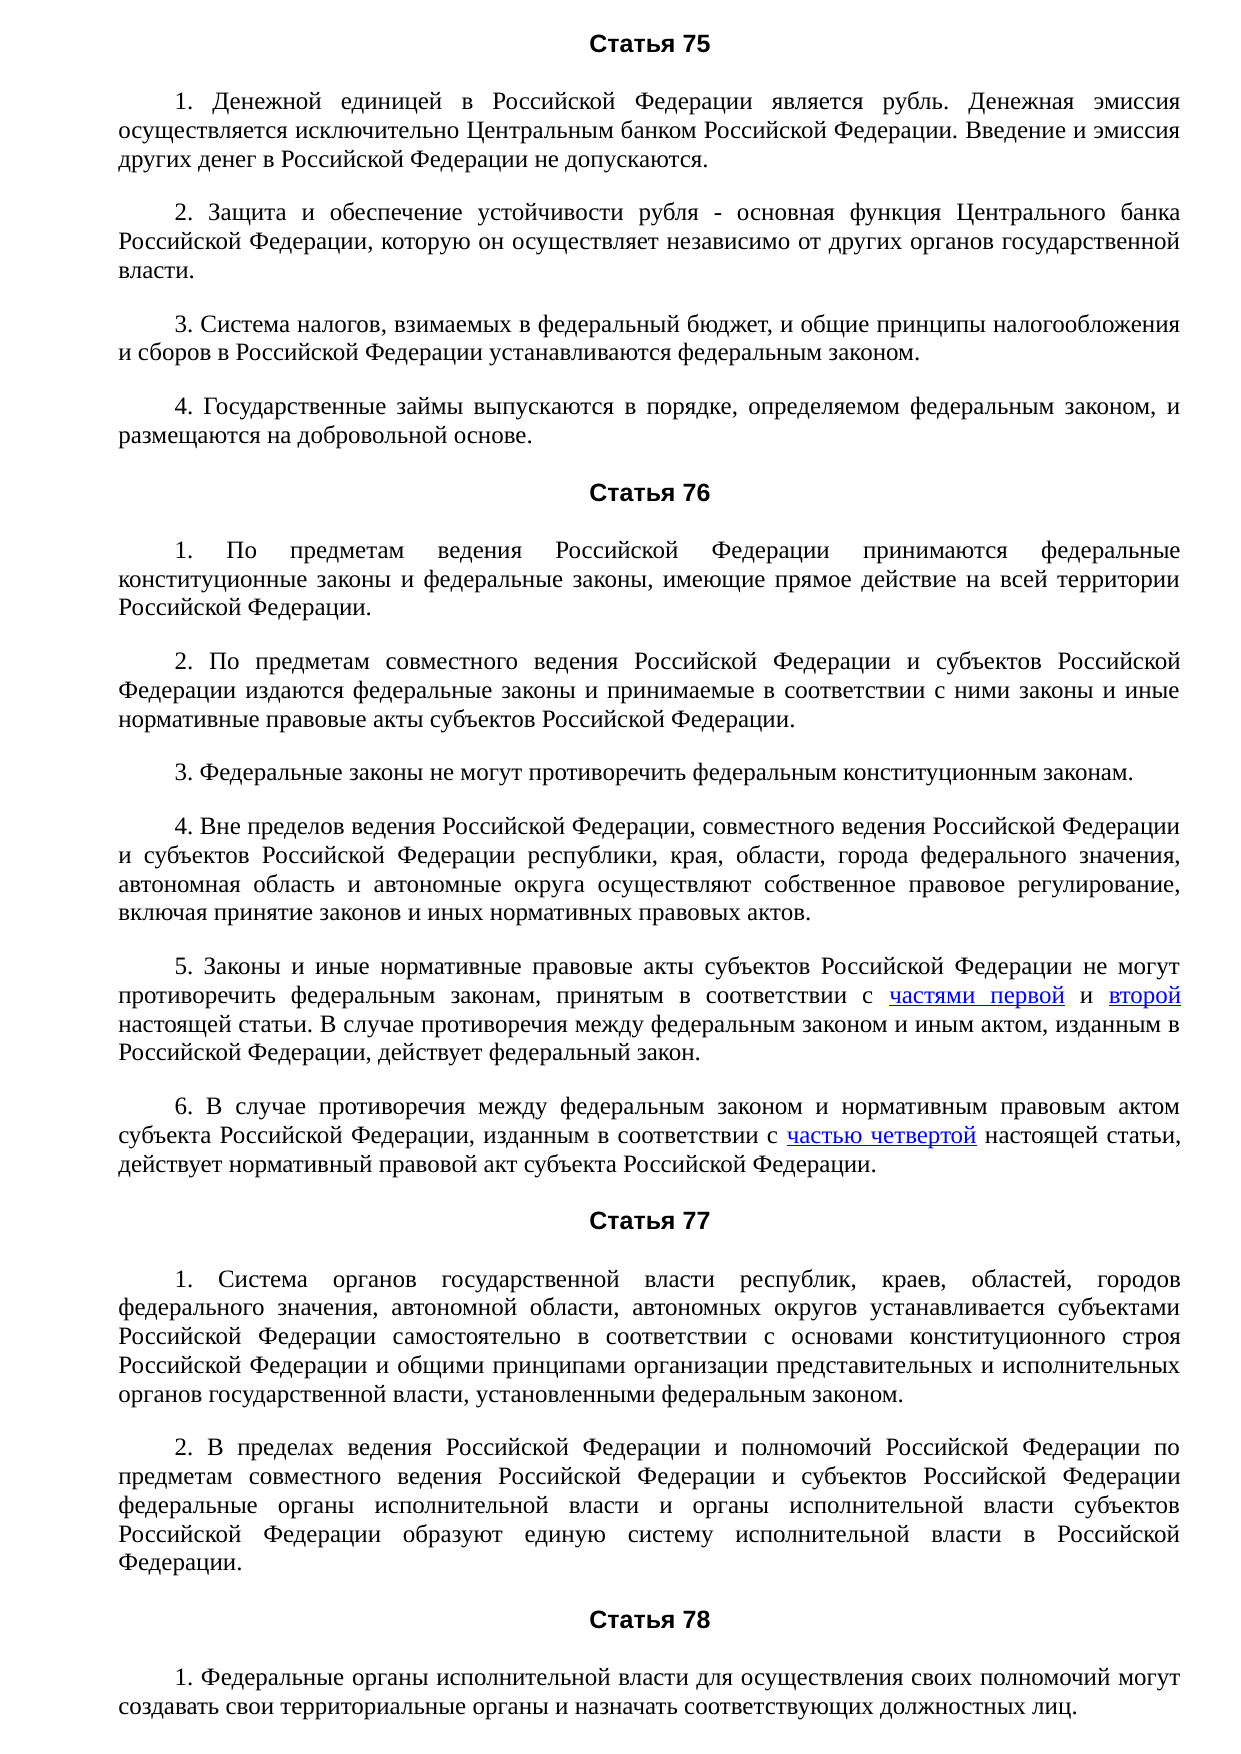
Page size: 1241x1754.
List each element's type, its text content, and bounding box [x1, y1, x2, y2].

text 2. Защита и обеспечение устойчивости рубля - основная функция Центрального банка Российской Федерации, которую он осуществляет независимо от других органов государственной власти. [118, 197, 1181, 284]
text 1. Система органов государственной власти республик, краев, областей, городов федерального значения, автономной области, автономных округов устанавливается субъектами Российской Федерации самостоятельно в соответствии с основами конституционного строя Российской Федерации и общими принципами организации представительных и исполнительных органов государственной власти, установленными федеральным законом. [118, 1264, 1181, 1407]
text 6. В случае противоречия между федеральным законом и нормативным правовым актом субъекта Российской Федерации, изданным в соответствии с частью четвертой настоящей статьи, действует нормативный правовой акт субъекта Российской Федерации. [118, 1091, 1181, 1177]
title Статья 75 [118, 29, 1181, 57]
title Статья 78 [118, 1605, 1181, 1634]
text 2. В пределах ведения Российской Федерации и полномочий Российской Федерации по предметам совместного ведения Российской Федерации и субъектов Российской Федерации федеральные органы исполнительной власти и органы исполнительной власти субъектов Российской Федерации образуют единую систему исполнительной власти в Российской Федерации. [118, 1432, 1181, 1576]
text 2. По предметам совместного ведения Российской Федерации и субъектов Российской Федерации издаются федеральные законы и принимаемые в соответствии с ними законы и иные нормативные правовые акты субъектов Российской Федерации. [118, 646, 1181, 732]
text 4. Вне пределов ведения Российской Федерации, совместного ведения Российской Федерации и субъектов Российской Федерации республики, края, области, города федерального значения, автономная область и автономные округа осуществляют собственное правовое регулирование, включая принятие законов и иных нормативных правовых актов. [118, 811, 1181, 926]
text 3. Федеральные законы не могут противоречить федеральным конституционным законам. [118, 757, 1181, 786]
title Статья 77 [118, 1206, 1181, 1235]
text 5. Законы и иные нормативные правовые акты субъектов Российской Федерации не могут противоречить федеральным законам, принятым в соответствии с частями первой и второй настоящей статьи. В случае противоречия между федеральным законом и иным актом, изданным в Российской Федерации, действует федеральный закон. [118, 951, 1181, 1066]
title Статья 76 [118, 477, 1181, 506]
text 1. Денежной единицей в Российской Федерации является рубль. Денежная эмиссия осуществляется исключительно Центральным банком Российской Федерации. Введение и эмиссия других денег в Российской Федерации не допускаются. [118, 86, 1181, 172]
text 1. Федеральные органы исполнительной власти для осуществления своих полномочий могут создавать свои территориальные органы и назначать соответствующих должностных лиц. [118, 1662, 1181, 1720]
text 1. По предметам ведения Российской Федерации принимаются федеральные конституционные законы и федеральные законы, имеющие прямое действие на всей территории Российской Федерации. [118, 535, 1181, 621]
text 3. Система налогов, взимаемых в федеральный бюджет, и общие принципы налогообложения и сборов в Российской Федерации устанавливаются федеральным законом. [118, 309, 1181, 366]
text 4. Государственные займы выпускаются в порядке, определяемом федеральным законом, и размещаются на добровольной основе. [118, 391, 1181, 449]
